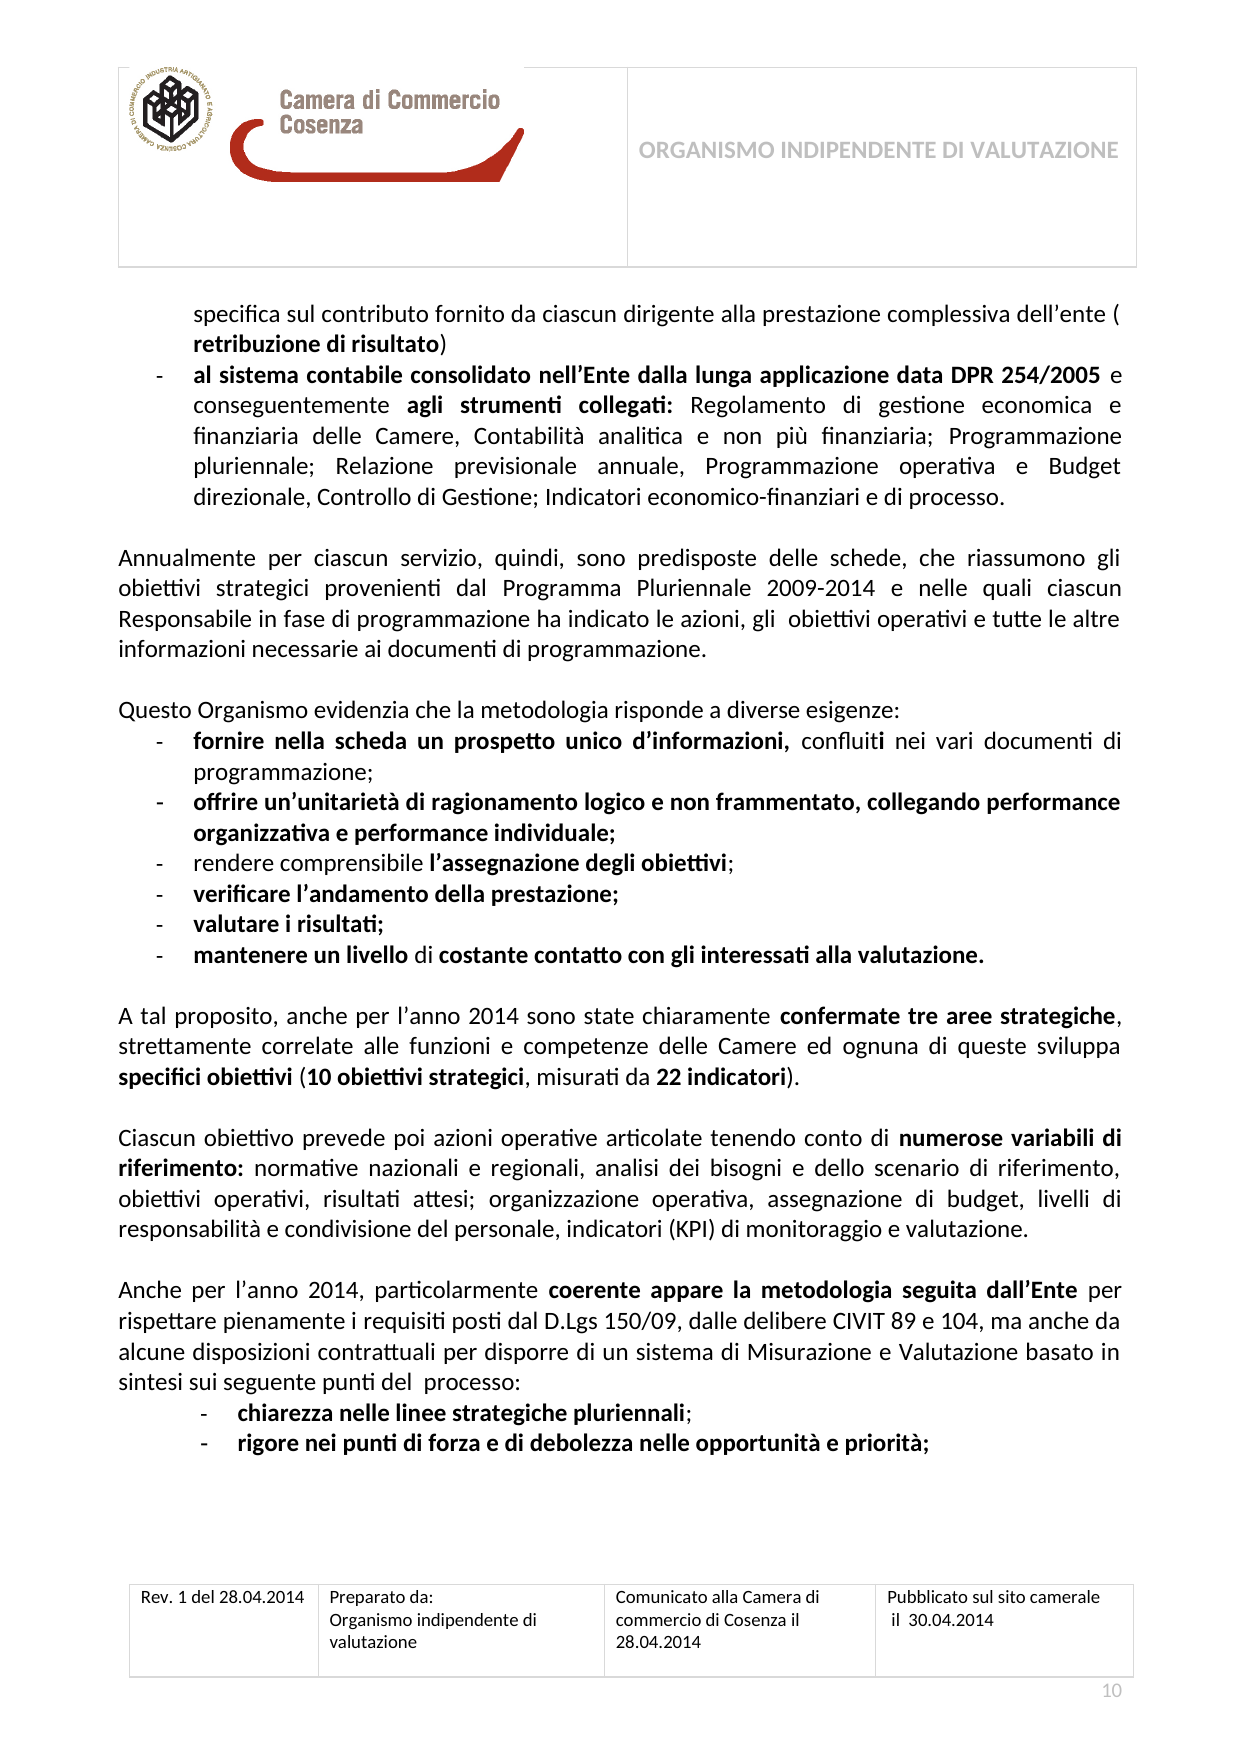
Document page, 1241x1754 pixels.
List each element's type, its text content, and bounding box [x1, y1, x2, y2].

list offrire un’unitarietà di ragionamento logico e non frammentato, collegando performance organizzativa e performance individuale; [156, 786, 1122, 847]
text Ciascun obiettivo prevede poi azioni operative articolate tenendo conto di numerose variabili di riferimento: normative nazionali e regionali, analisi dei bisogni e dello scenario di riferimento, obiettivi operativi, risultati attesi; organizzazione operativa, assegnazione di budget, livelli di responsabilità e condivisione del personale, indicatori (KPI) di monitoraggio e valutazione. [118, 1122, 1122, 1244]
list fornire nella scheda un prospetto unico d’informazioni, confluiti nei vari documenti di programmazione; [156, 725, 1122, 786]
list al sistema contabile consolidato nell’Ente dalla lunga applicazione data DPR 254/2005 e conseguentemente agli strumenti collegati: Regolamento di gestione economica e finanziaria delle Camere, Contabilità analitica e non più finanziaria; Programmazione pluriennale; Relazione previsionale annuale, Programmazione operativa e Budget direzionale, Controllo di Gestione; Indicatori economico-finanziari e di processo. [156, 359, 1122, 512]
list chiarezza nelle linee strategiche pluriennali; [200, 1397, 1122, 1427]
text Anche per l’anno 2014, particolarmente coerente appare la metodologia seguita dall’Ente per rispettare pienamente i requisiti posti dal D.Lgs 150/09, dalle delibere CIVIT 89 e 104, ma anche da alcune disposizioni contrattuali per disporre di un sistema di Misurazione e Valutazione basato in sintesi sui seguente punti del processo: [118, 1274, 1122, 1397]
list valutare i risultati; [156, 908, 1122, 939]
list mantenere un livello di costante contatto con gli interessati alla valutazione. [156, 939, 1122, 969]
text Annualmente per ciascun servizio, quindi, sono predisposte delle schede, che riassumono gli obiettivi strategici provenienti dal Programma Pluriennale 2009-2014 e nelle quali ciascun Responsabile in fase di programmazione ha indicato le azioni, gli obiettivi operativi e tutte le altre informazioni necessarie ai documenti di programmazione. [118, 542, 1122, 664]
list specifica sul contributo fornito da ciascun dirigente alla prestazione complessiva dell’ente ( retribuzione di risultato) [156, 298, 1122, 359]
text Questo Organismo evidenzia che la metodologia risponde a diverse esigenze: [118, 695, 1122, 725]
list verificare l’andamento della prestazione; [156, 878, 1122, 908]
list rigore nei punti di forza e di debolezza nelle opportunità e priorità; [200, 1427, 1122, 1458]
list rendere comprensibile l’assegnazione degli obiettivi; [156, 847, 1122, 878]
text A tal proposito, anche per l’anno 2014 sono state chiaramente confermate tre aree strategiche, strettamente correlate alle funzioni e competenze delle Camere ed ognuna di queste sviluppa specifici obiettivi (10 obiettivi strategici, misurati da 22 indicatori). [118, 1000, 1122, 1091]
